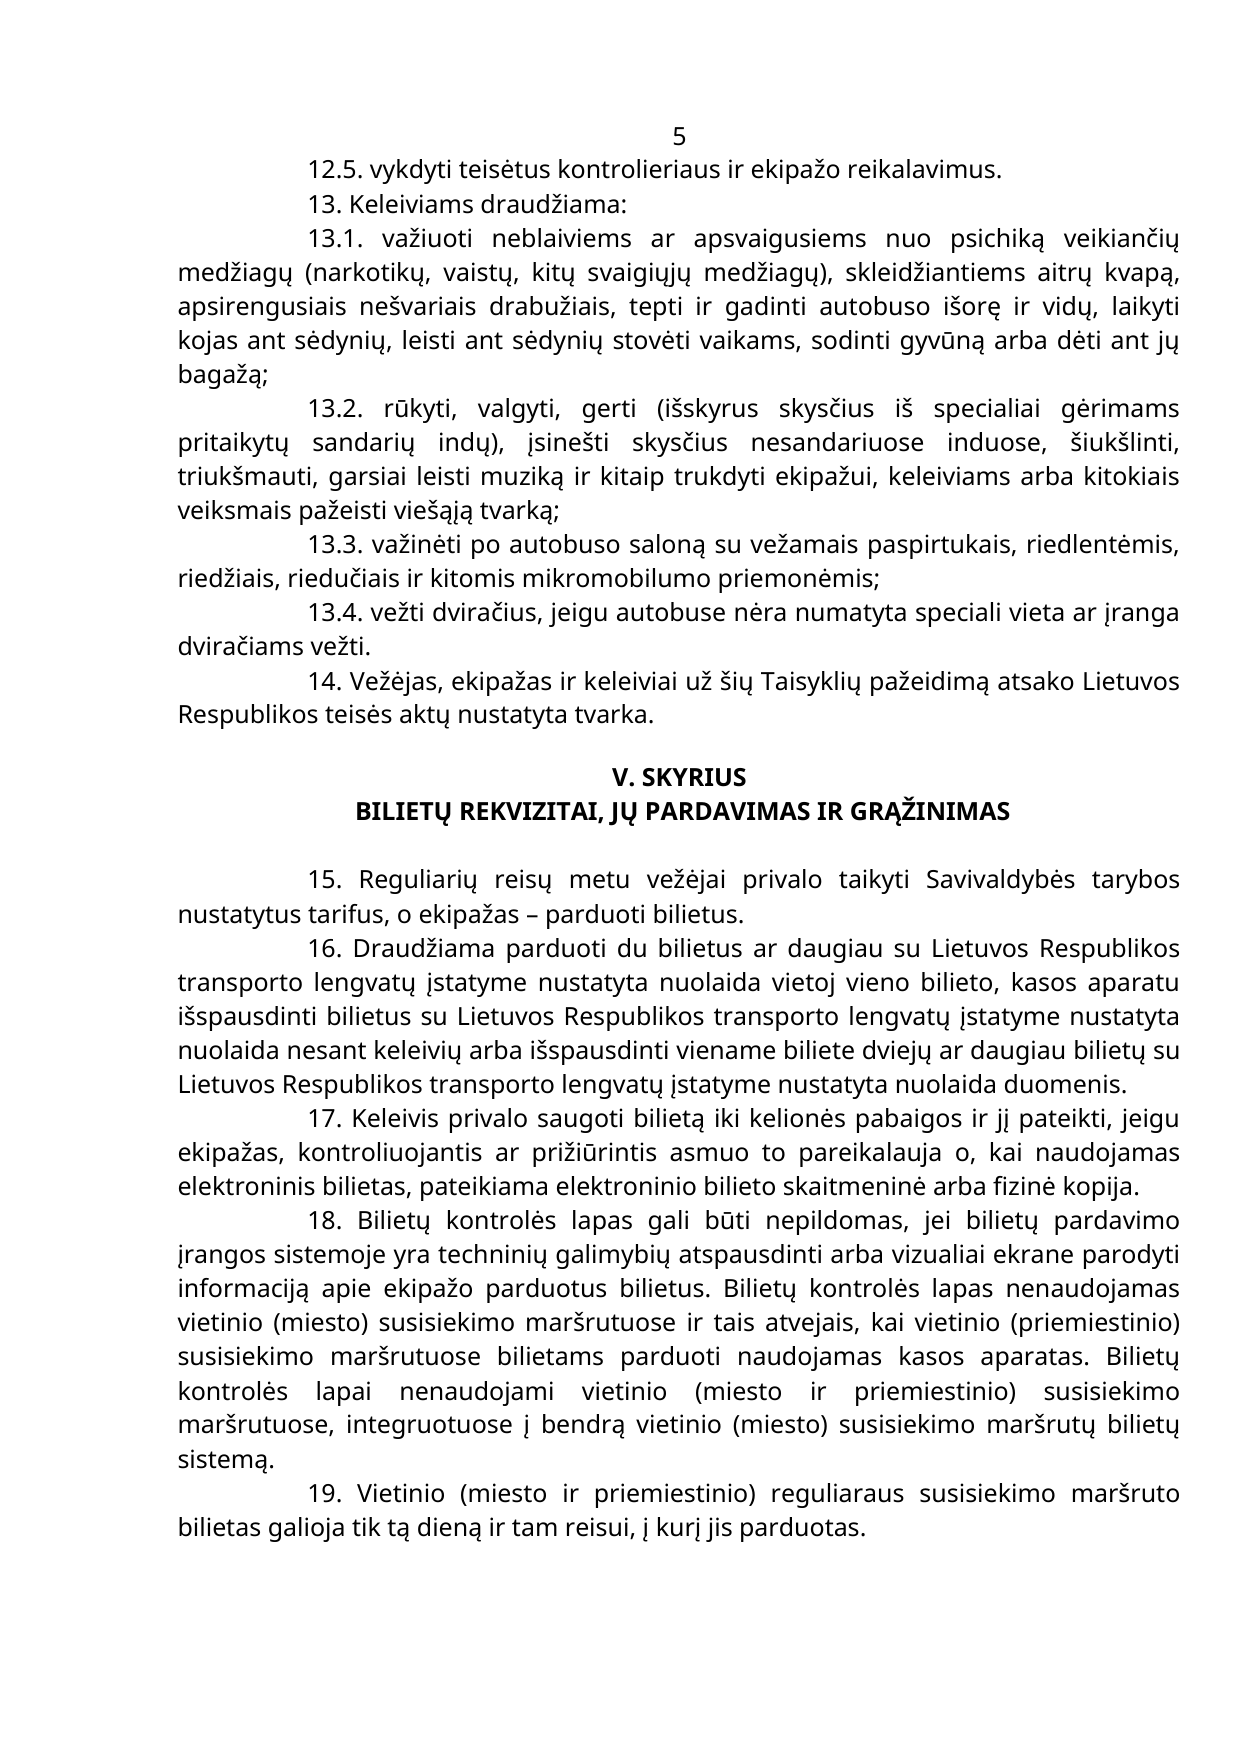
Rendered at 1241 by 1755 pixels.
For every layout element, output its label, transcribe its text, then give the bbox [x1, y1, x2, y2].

text 13. Keleiviams draudžiama: [177, 186, 1181, 220]
text 16. Draudžiama parduoti du bilietus ar daugiau su Lietuvos Respublikos transporto lengvatų įstatyme nustatyta nuolaida vietoj vieno bilieto, kasos aparatu išspausdinti bilietus su Lietuvos Respublikos transporto lengvatų įstatyme nustatyta nuolaida nesant keleivių arba išspausdinti viename biliete dviejų ar daugiau bilietų su Lietuvos Respublikos transporto lengvatų įstatyme nustatyta nuolaida duomenis. [177, 930, 1181, 1101]
text 13.2. rūkyti, valgyti, gerti (išskyrus skysčius iš specialiai gėrimams pritaikytų sandarių indų), įsinešti skysčius nesandariuose induose, šiukšlinti, triukšmauti, garsiai leisti muziką ir kitaip trukdyti ekipažui, keleiviams arba kitokiais veiksmais pažeisti viešąįą tvarką; [177, 391, 1181, 527]
text 14. Vežėjas, ekipažas ir keleiviai už šių Taisyklių pažeidimą atsako Lietuvos Respublikos teisės aktų nustatyta tvarka. [177, 663, 1181, 731]
text BILIETŲ REKVIZITAI, JŲ PARDAVIMAS IR GRĄŽINIMAS [177, 794, 1181, 828]
text 15. Reguliarių reisų metu vežėjai privalo taikyti Savivaldybės tarybos nustatytus tarifus, o ekipažas – parduoti bilietus. [177, 862, 1181, 930]
text 12.5. vykdyti teisėtus kontrolieriaus ir ekipažo reikalavimus. [177, 152, 1181, 186]
text 17. Keleivis privalo saugoti bilietą iki kelionės pabaigos ir jį pateikti, jeigu ekipažas, kontroliuojantis ar prižiūrintis asmuo to pareikalauja o, kai naudojamas elektroninis bilietas, pateikiama elektroninio bilieto skaitmeninė arba fizinė kopija. [177, 1101, 1181, 1203]
text 13.3. važinėti po autobuso saloną su vežamais paspirtukais, riedlentėmis, riedžiais, riedučiais ir kitomis mikromobilumo priemonėmis; [177, 527, 1181, 595]
text V. SKYRIUS [177, 760, 1181, 794]
text 19. Vietinio (miesto ir priemiestinio) reguliaraus susisiekimo maršruto bilietas galioja tik tą dieną ir tam reisui, į kurį jis parduotas. [177, 1475, 1181, 1543]
text 13.4. vežti dviračius, jeigu autobuse nėra numatyta speciali vieta ar įranga dviračiams vežti. [177, 595, 1181, 663]
text 13.1. važiuoti neblaiviems ar apsvaigusiems nuo psichiką veikiančių medžiagų (narkotikų, vaistų, kitų svaigiųjų medžiagų), skleidžiantiems aitrų kvapą, apsirengusiais nešvariais drabužiais, tepti ir gadinti autobuso išorę ir vidų, laikyti kojas ant sėdynių, leisti ant sėdynių stovėti vaikams, sodinti gyvūną arba dėti ant jų bagažą; [177, 220, 1181, 391]
text 18. Bilietų kontrolės lapas gali būti nepildomas, jei bilietų pardavimo įrangos sistemoje yra techninių galimybių atspausdinti arba vizualiai ekrane parodyti informaciją apie ekipažo parduotus bilietus. Bilietų kontrolės lapas nenaudojamas vietinio (miesto) susisiekimo maršrutuose ir tais atvejais, kai vietinio (priemiestinio) susisiekimo maršrutuose bilietams parduoti naudojamas kasos aparatas. Bilietų kontrolės lapai nenaudojami vietinio (miesto ir priemiestinio) susisiekimo maršrutuose, integruotuose į bendrą vietinio (miesto) susisiekimo maršrutų bilietų sistemą. [177, 1203, 1181, 1475]
